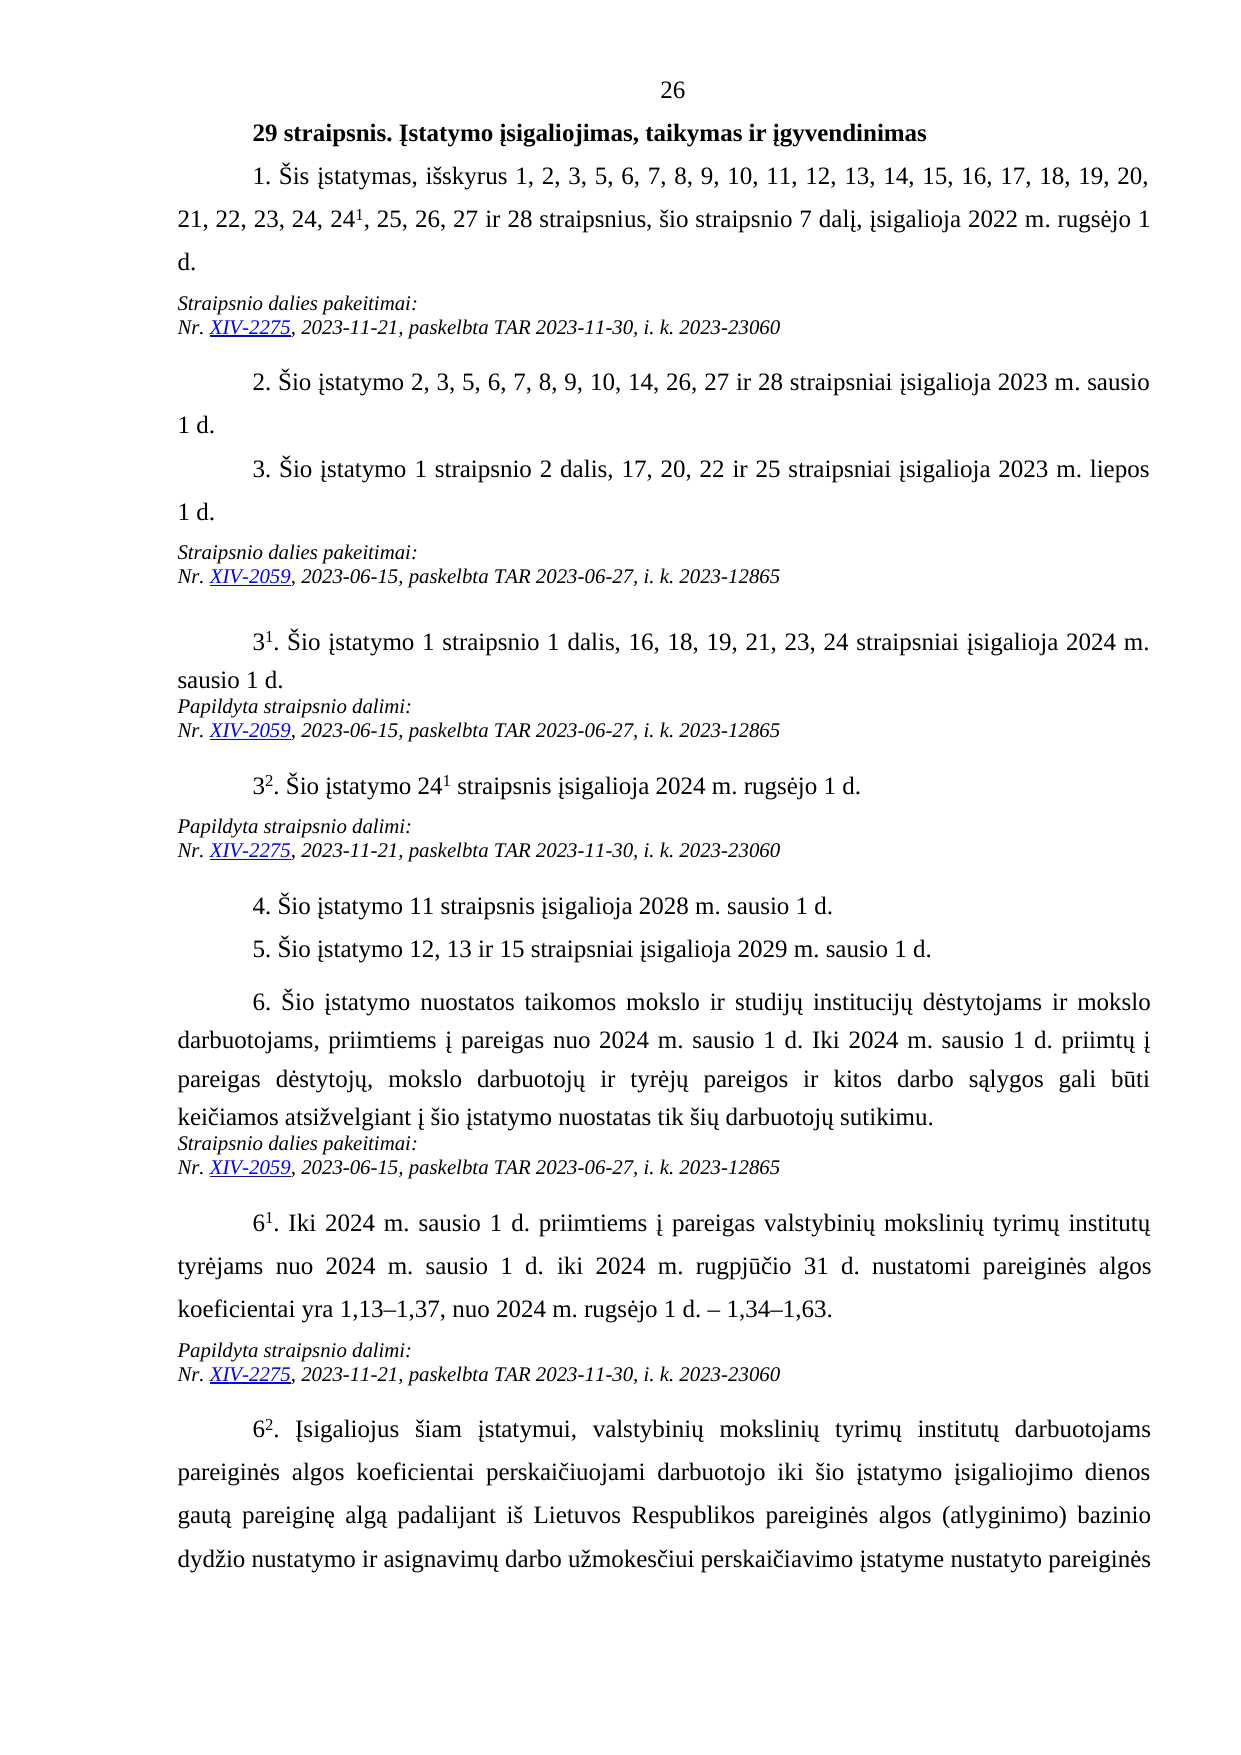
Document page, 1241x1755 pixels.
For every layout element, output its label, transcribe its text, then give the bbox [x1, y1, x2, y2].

text Papildyta straipsnio dalimi: [177, 1337, 1152, 1362]
text Nr. XIV-2059, 2023-06-15, paskelbta TAR 2023-06-27, i. k. 2023-12865 [177, 718, 1152, 742]
text 2. Šio įstatymo 2, 3, 5, 6, 7, 8, 9, 10, 14, 26, 27 ir 28 straipsniai įsigalioja 2023 m. sausio 1 d. [177, 367, 1152, 439]
text Papildyta straipsnio dalimi: [177, 814, 1152, 838]
text Nr. XIV-2275, 2023-11-21, paskelbta TAR 2023-11-30, i. k. 2023-23060 [177, 315, 1152, 339]
text Straipsnio dalies pakeitimai: [177, 291, 1152, 315]
text 4. Šio įstatymo 11 straipsnis įsigalioja 2028 m. sausio 1 d. [177, 891, 1152, 919]
text Nr. XIV-2059, 2023-06-15, paskelbta TAR 2023-06-27, i. k. 2023-12865 [177, 1155, 1152, 1179]
text Nr. XIV-2275, 2023-11-21, paskelbta TAR 2023-11-30, i. k. 2023-23060 [177, 838, 1152, 862]
text 29 straipsnis. Įstatymo įsigaliojimas, taikymas ir įgyvendinimas [177, 118, 1152, 147]
text Nr. XIV-2059, 2023-06-15, paskelbta TAR 2023-06-27, i. k. 2023-12865 [177, 564, 1152, 588]
text 1. Šis įstatymas, išskyrus 1, 2, 3, 5, 6, 7, 8, 9, 10, 11, 12, 13, 14, 15, 16, 17, 18, 19, 20, 21, 22, 23, 24, 241, 25, 26, 27 ir 28 straipsnius, šio straipsnio 7 dalį, įsigalioja 2022 m. rugsėjo 1 d. [177, 161, 1152, 276]
text Straipsnio dalies pakeitimai: [177, 1131, 1152, 1155]
text 3. Šio įstatymo 1 straipsnio 2 dalis, 17, 20, 22 ir 25 straipsniai įsigalioja 2023 m. liepos 1 d. [177, 454, 1152, 526]
text 6. Šio įstatymo nuostatos taikomos mokslo ir studijų institucijų dėstytojams ir mokslo darbuotojams, priimtiems į pareigas nuo 2024 m. sausio 1 d. Iki 2024 m. sausio 1 d. priimtų į pareigas dėstytojų, mokslo darbuotojų ir tyrėjų pareigos ir kitos darbo sąlygos gali būti keičiamos atsižvelgiant į šio įstatymo nuostatas tik šių darbuotojų sutikimu. [177, 977, 1152, 1131]
text 5. Šio įstatymo 12, 13 ir 15 straipsniai įsigalioja 2029 m. sausio 1 d. [177, 934, 1152, 963]
text Straipsnio dalies pakeitimai: [177, 540, 1152, 564]
text Nr. XIV-2275, 2023-11-21, paskelbta TAR 2023-11-30, i. k. 2023-23060 [177, 1362, 1152, 1386]
text 61. Iki 2024 m. sausio 1 d. priimtiems į pareigas valstybinių mokslinių tyrimų institutų tyrėjams nuo 2024 m. sausio 1 d. iki 2024 m. rugpjūčio 31 d. nustatomi pareiginės algos koeficientai yra 1,13–1,37, nuo 2024 m. rugsėjo 1 d. – 1,34–1,63. [177, 1208, 1152, 1323]
text 62. Įsigaliojus šiam įstatymui, valstybinių mokslinių tyrimų institutų darbuotojams pareiginės algos koeficientai perskaičiuojami darbuotojo iki šio įstatymo įsigaliojimo dienos gautą pareiginę algą padalijant iš Lietuvos Respublikos pareiginės algos (atlyginimo) bazinio dydžio nustatymo ir asignavimų darbo užmokesčiui perskaičiavimo įstatyme nustatyto pareiginės [177, 1414, 1152, 1572]
text Papildyta straipsnio dalimi: [177, 694, 1152, 718]
text 31. Šio įstatymo 1 straipsnio 1 dalis, 16, 18, 19, 21, 23, 24 straipsniai įsigalioja 2024 m. sausio 1 d. [177, 617, 1152, 694]
text 32. Šio įstatymo 241 straipsnis įsigalioja 2024 m. rugsėjo 1 d. [177, 771, 1152, 799]
